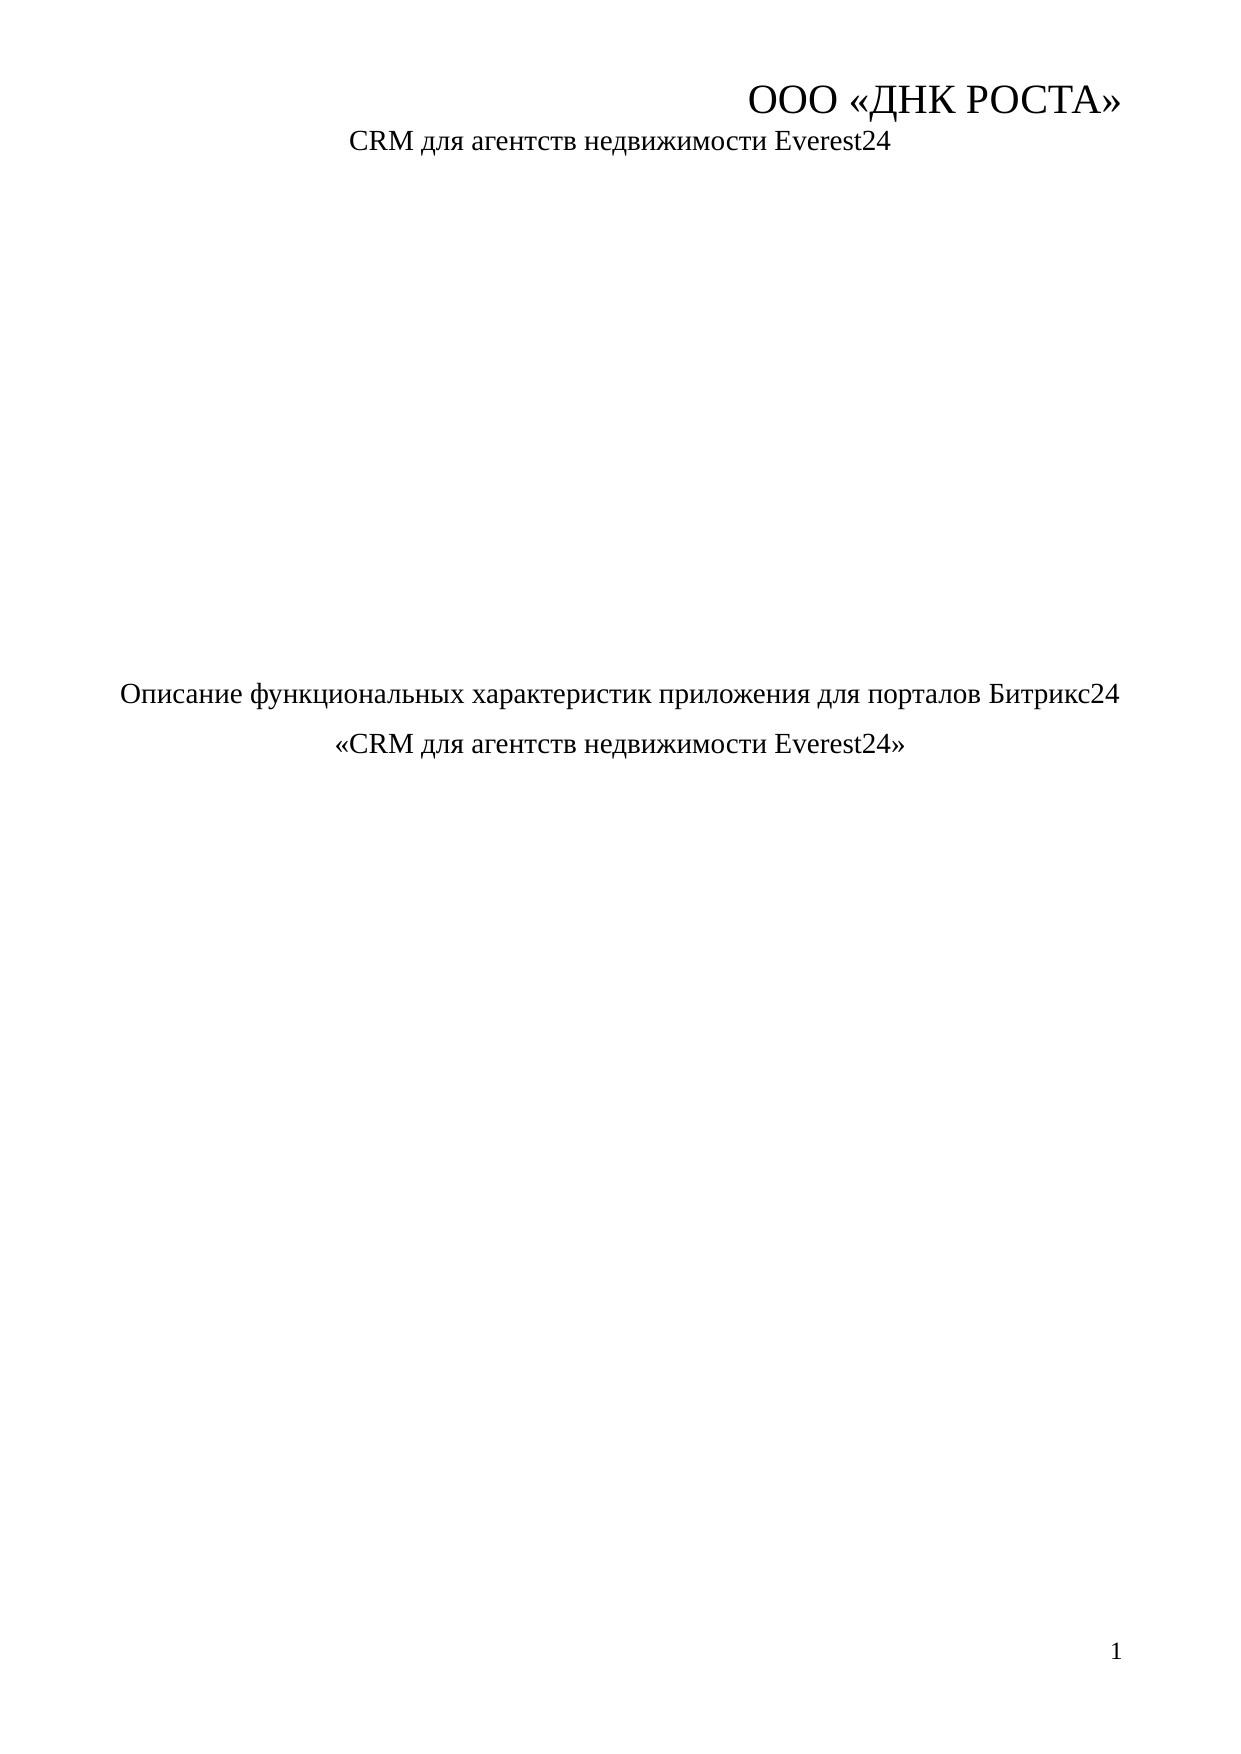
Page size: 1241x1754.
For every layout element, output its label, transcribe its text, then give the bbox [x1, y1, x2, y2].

text CRM для агентств недвижимости Everest24 [118, 123, 1122, 156]
text Описание функциональных характеристик приложения для порталов Битрикс24 «CRM для агентств недвижимости Everest24» [118, 676, 1122, 760]
